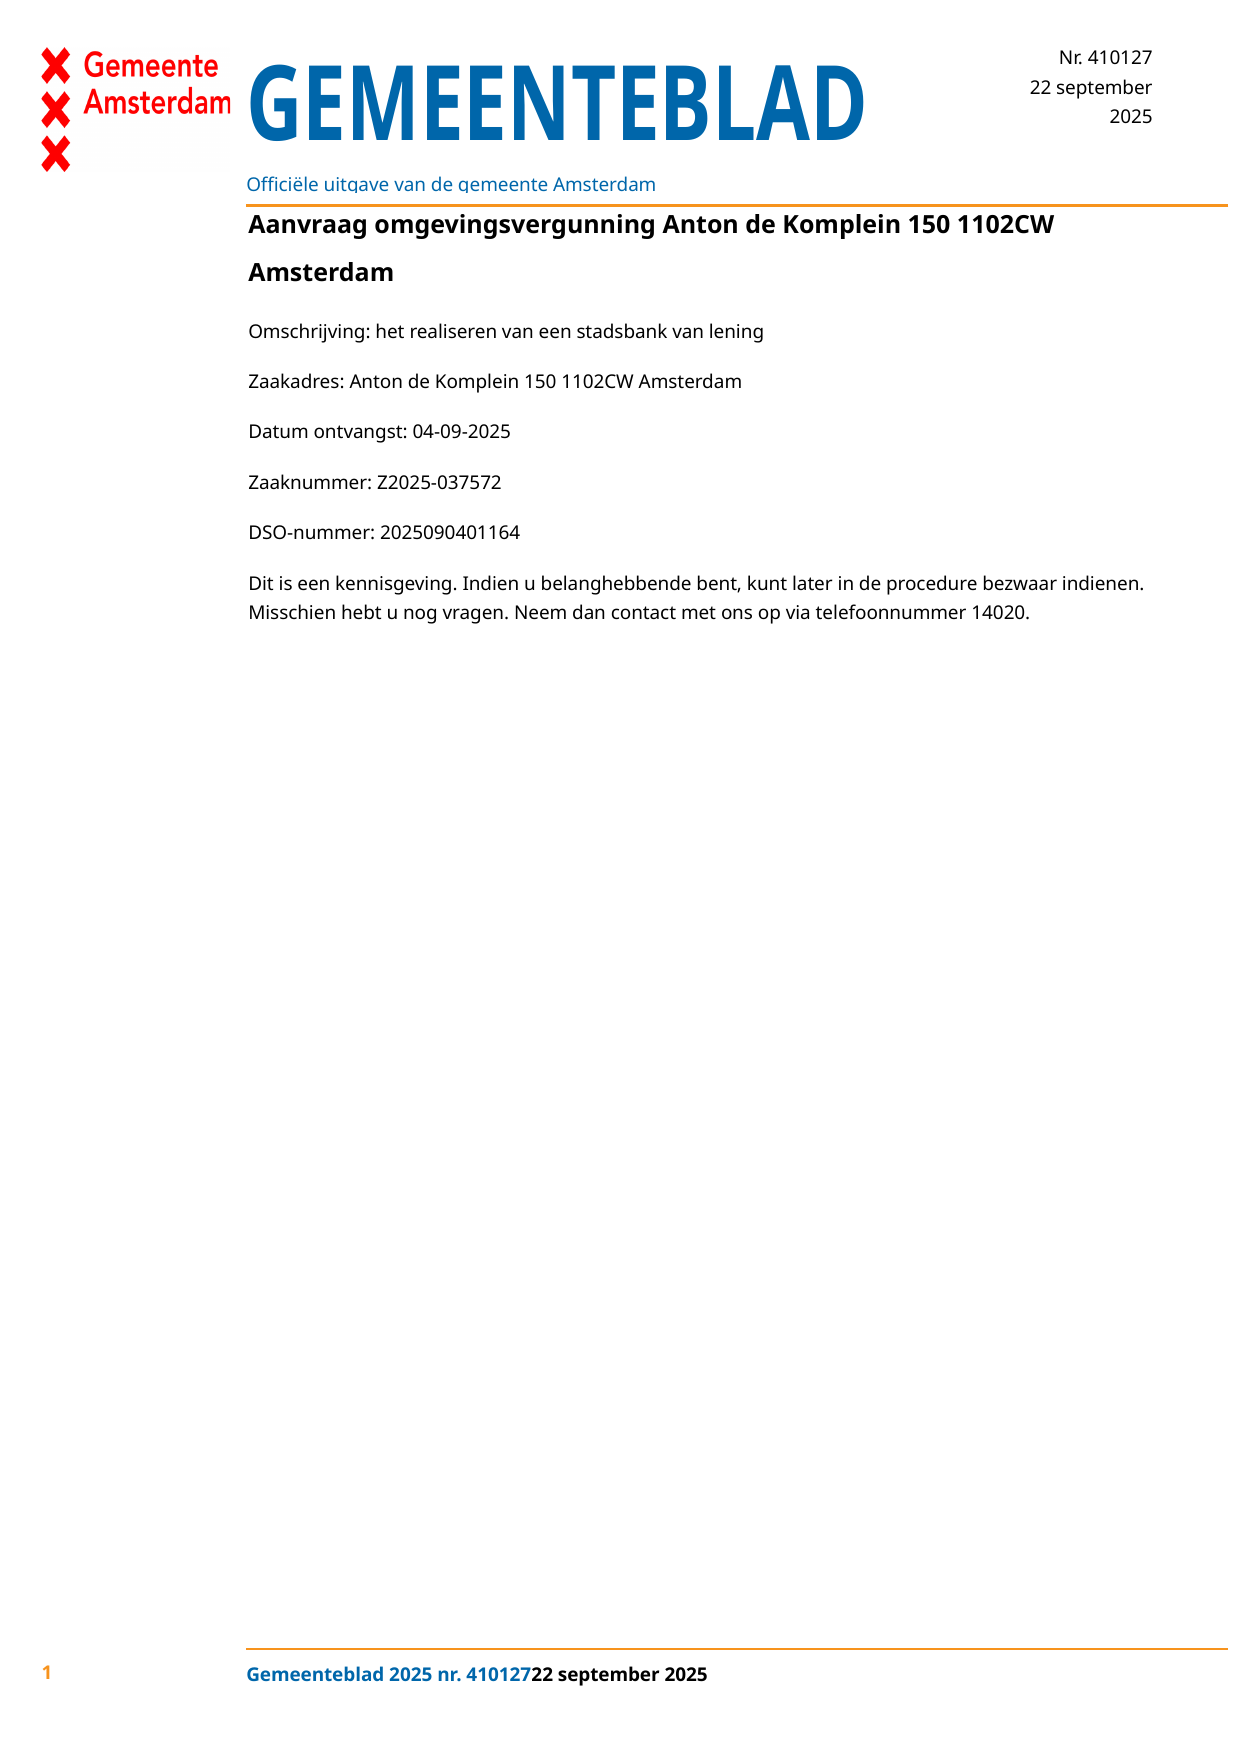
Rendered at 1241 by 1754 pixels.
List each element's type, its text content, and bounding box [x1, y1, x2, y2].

text Zaaknummer: Z2025-037572 [248, 469, 1152, 495]
text Dit is een kennisgeving. Indien u belanghebbende bent, kunt later in de procedure bezwaar indienen. Misschien hebt u nog vragen. Neem dan contact met ons op via telefoonnummer 14020. [248, 570, 1152, 625]
picture [41, 47, 231, 172]
text DSO-nummer: 2025090401164 [248, 519, 1152, 545]
text Datum ontvangst: 04-09-2025 [248, 419, 1152, 444]
text Omschrijving: het realiseren van een stadsbank van lening [248, 318, 1152, 344]
text Aanvraag omgevingsvergunning Anton de Komplein 150 1102CW Amsterdam [248, 207, 1152, 288]
text Zaakadres: Anton de Komplein 150 1102CW Amsterdam [248, 368, 1152, 394]
